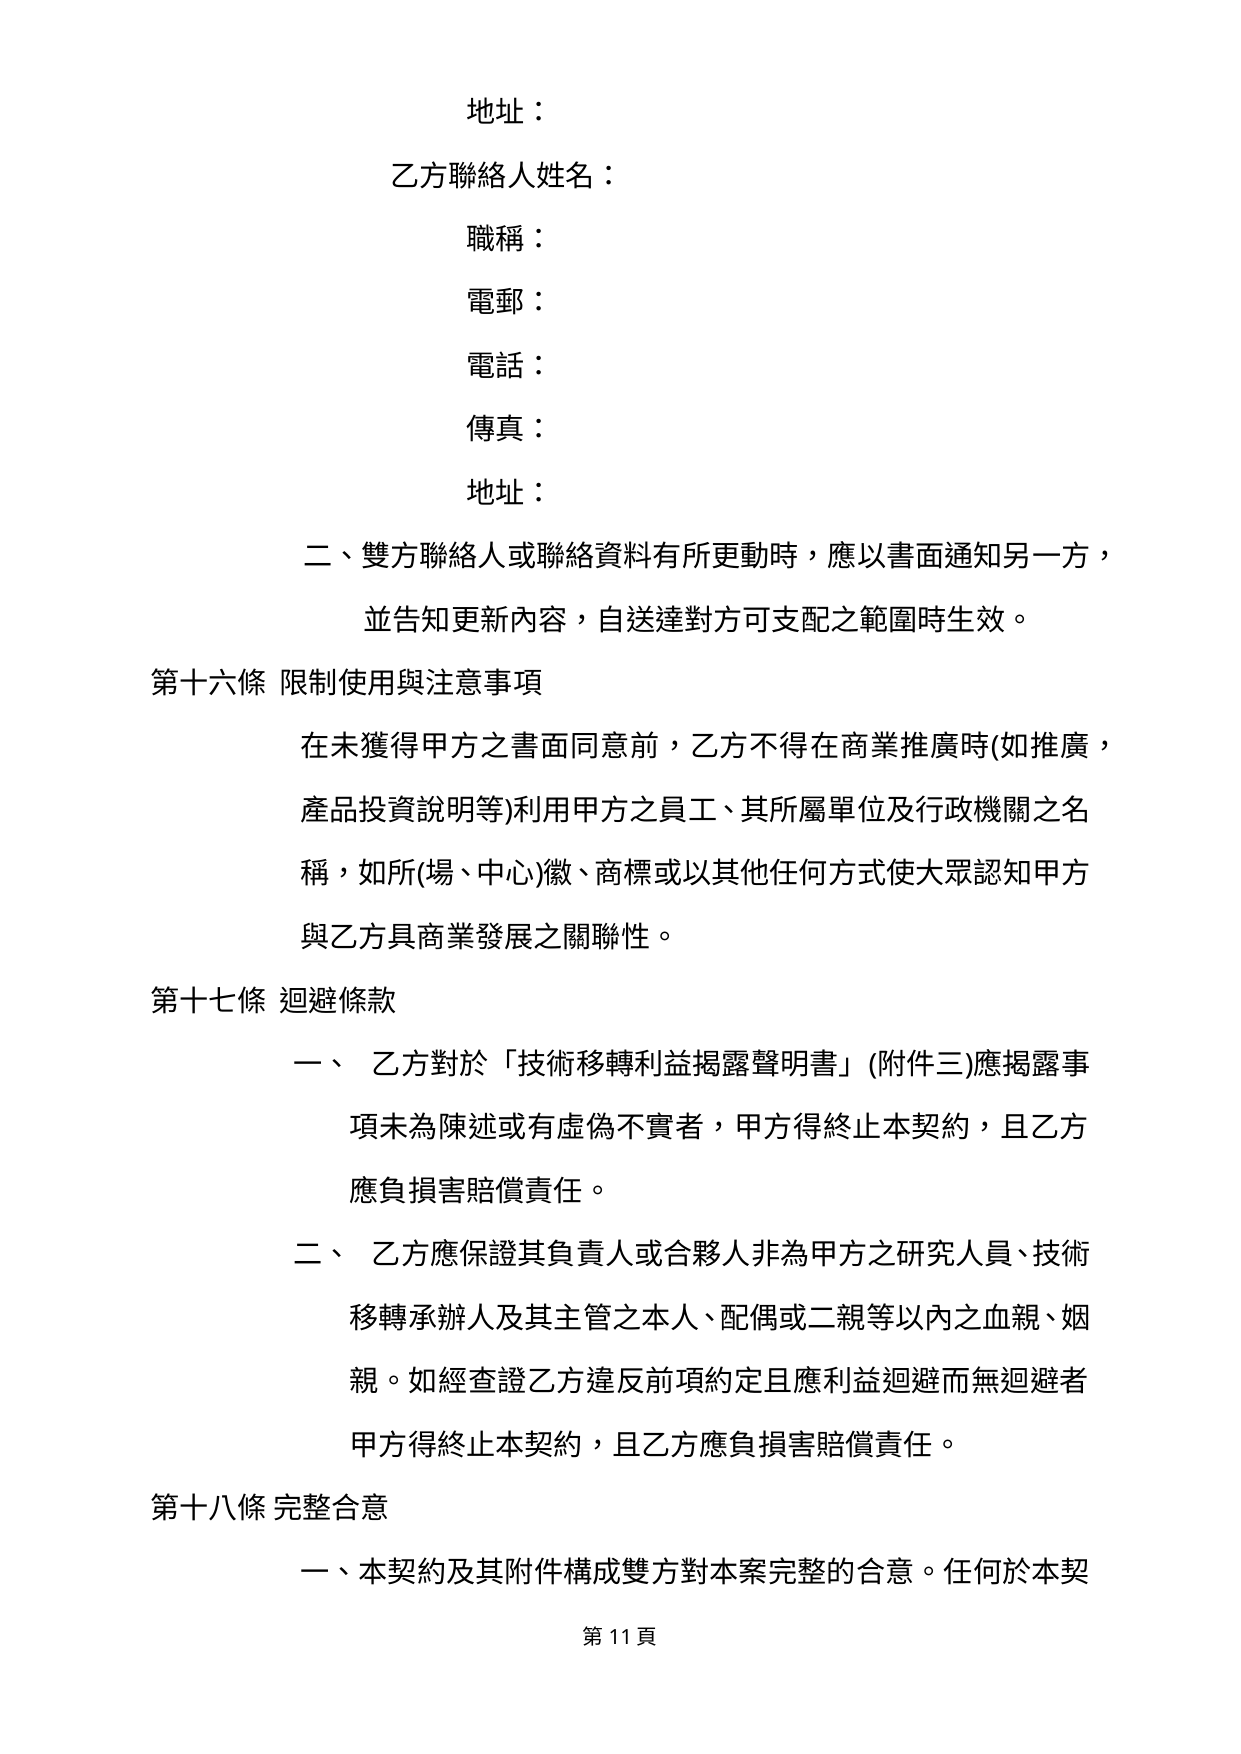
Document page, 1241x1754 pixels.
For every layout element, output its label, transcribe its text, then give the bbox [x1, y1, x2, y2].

subtitle 第十六條 限制使用與注意事項 [150, 659, 1090, 702]
text 乙方聯絡人姓名： [375, 152, 1090, 194]
subtitle 第十八條 完整合意 [150, 1485, 1090, 1527]
text 第十七條 迴避條款 [150, 977, 1090, 1019]
text 地址： [375, 89, 1090, 131]
text 傳真： [375, 406, 1090, 448]
text 電話： [375, 342, 1090, 385]
text 電郵： [375, 279, 1090, 321]
text 二、雙方聯絡人或聯絡資料有所更動時，應以書面通知另一方，並告知更新內容，自送達對方可支配之範圍時生效。 [304, 533, 1090, 638]
list 乙方對於「技術移轉利益揭露聲明書」(附件三)應揭露事項未為陳述或有虛偽不實者，甲方得終止本契約，且乙方應負損害賠償責任。 [293, 1041, 1090, 1210]
list 乙方應保證其負責人或合夥人非為甲方之研究人員、技術移轉承辦人及其主管之本人、配偶或二親等以內之血親、姻親。如經查證乙方違反前項約定且應利益迴避而無迴避者，甲方得終止本契約，且乙方應負損害賠償責任。 [293, 1231, 1090, 1463]
text 職稱： [375, 216, 1090, 258]
text 地址： [375, 469, 1090, 512]
text 一、本契約及其附件構成雙方對本案完整的合意。任何於本契約生效前經雙方協議而未記載於本契約或其附件之事項，對雙方皆無拘束力。 [300, 1548, 1090, 1590]
text 在未獲得甲方之書面同意前，乙方不得在商業推廣時(如推廣，產品投資說明等)利用甲方之員工、其所屬單位及行政機關之名稱，如所(場、中心)徽、商標或以其他任何方式使大眾認知甲方與乙方具商業發展之關聯性。 [300, 723, 1090, 956]
